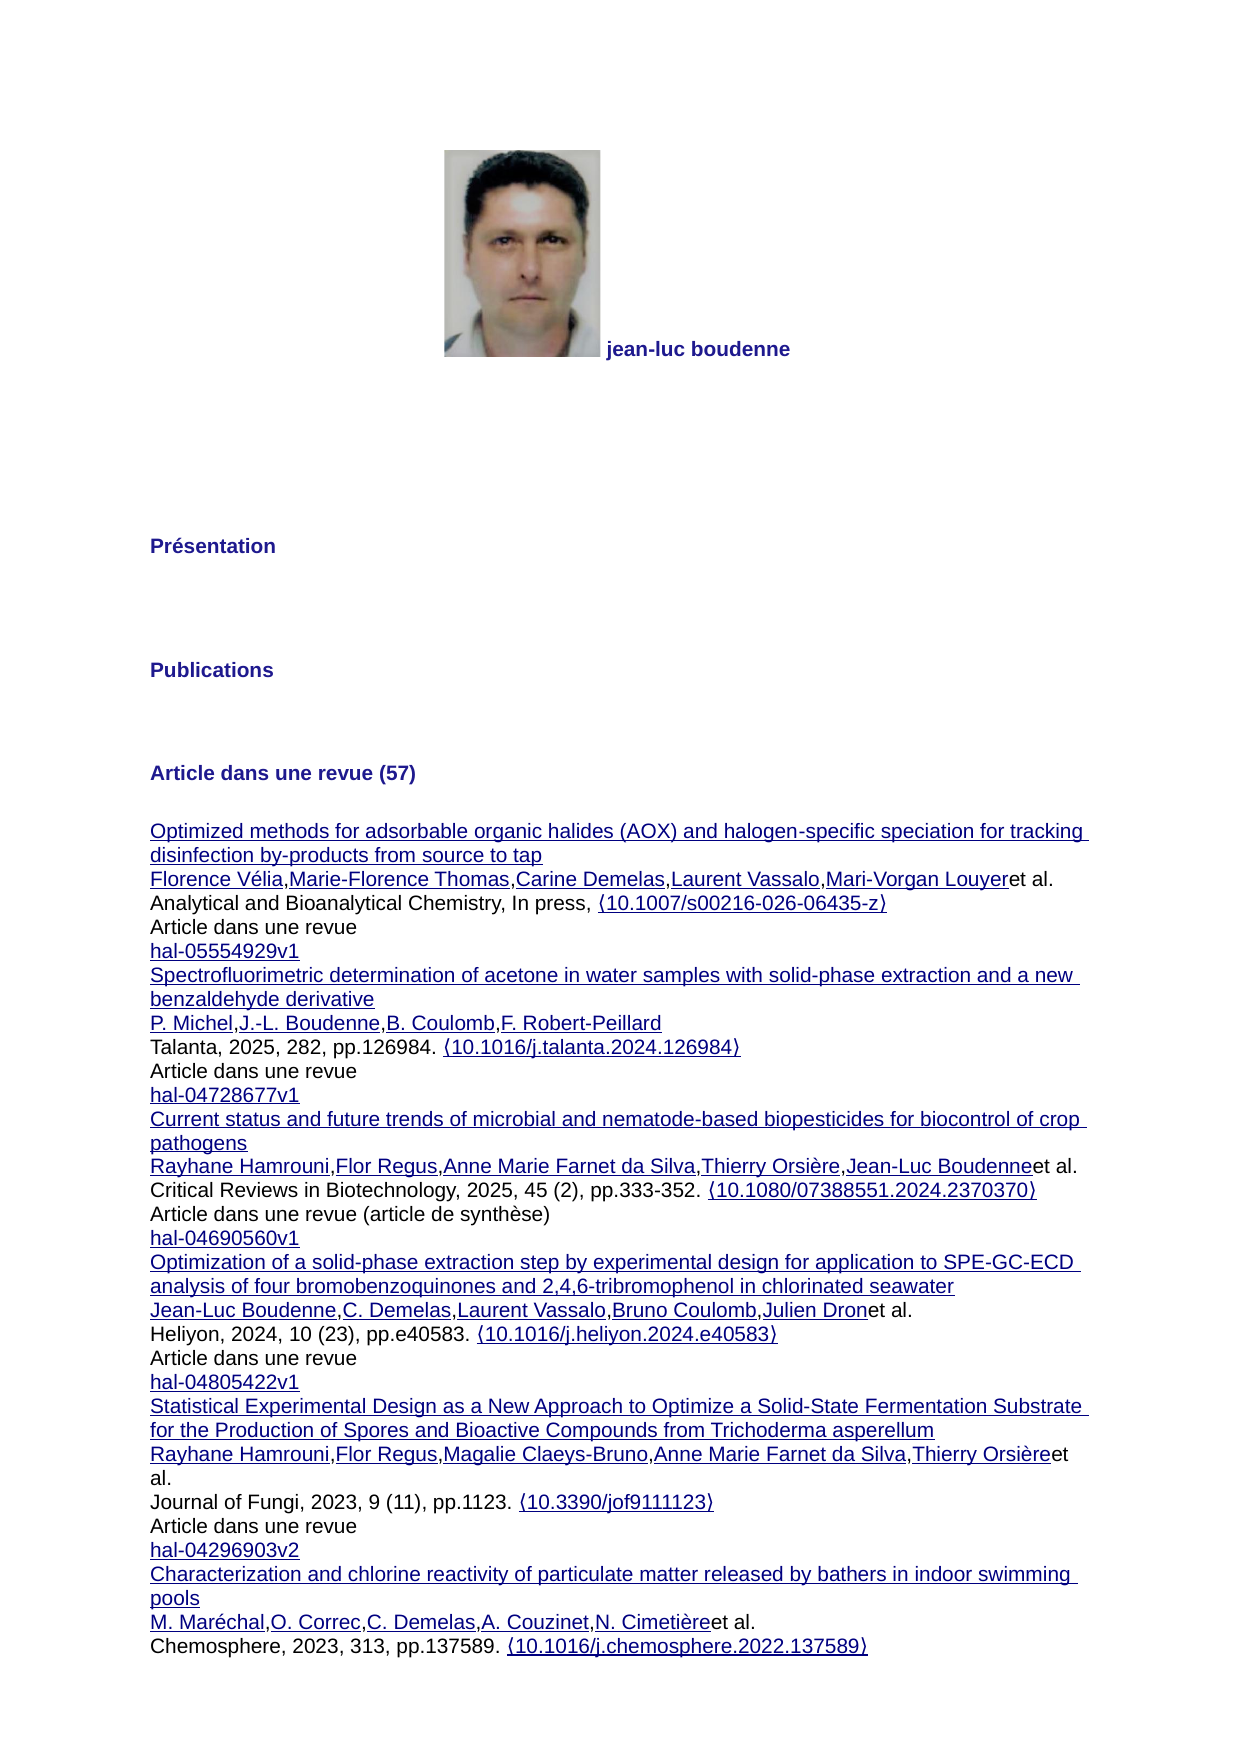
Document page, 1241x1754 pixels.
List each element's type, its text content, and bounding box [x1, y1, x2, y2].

subtitle Présentation [150, 533, 1090, 557]
table_header Optimized methods for adsorbable organic halides (AOX) and halogen‑specific speciation for tracking disinfection by-products from source to tap Florence Vélia,Marie-Florence Thomas,Carine Demelas,Laurent Vassalo,Mari-Vorgan Louyeret al. Analytical and Bioanalytical Chemistry, In press, ⟨10.1007/s00216-026-06435-z⟩ Article dans une revue hal-05554929v1 [150, 819, 1090, 963]
picture [444, 150, 601, 357]
subtitle jean-luc boudenne [150, 150, 1090, 361]
table_cell Current status and future trends of microbial and nematode-based biopesticides for biocontrol of crop pathogens Rayhane Hamrouni,Flor Regus,Anne Marie Farnet da Silva,Thierry Orsière,Jean-Luc Boudenneet al. Critical Reviews in Biotechnology, 2025, 45 (2), pp.333-352. ⟨10.1080/07388551.2024.2370370⟩ Article dans une revue (article de synthèse) hal-04690560v1 [150, 1106, 1090, 1250]
table_cell Spectrofluorimetric determination of acetone in water samples with solid-phase extraction and a new benzaldehyde derivative P. Michel,J.-L. Boudenne,B. Coulomb,F. Robert-Peillard Talanta, 2025, 282, pp.126984. ⟨10.1016/j.talanta.2024.126984⟩ Article dans une revue hal-04728677v1 [150, 963, 1090, 1106]
table_cell Optimization of a solid-phase extraction step by experimental design for application to SPE-GC-ECD analysis of four bromobenzoquinones and 2,4,6-tribromophenol in chlorinated seawater Jean-Luc Boudenne,C. Demelas,Laurent Vassalo,Bruno Coulomb,Julien Dronet al. Heliyon, 2024, 10 (23), pp.e40583. ⟨10.1016/j.heliyon.2024.e40583⟩ Article dans une revue hal-04805422v1 [150, 1250, 1090, 1394]
table_cell Statistical Experimental Design as a New Approach to Optimize a Solid-State Fermentation Substrate for the Production of Spores and Bioactive Compounds from Trichoderma asperellum Rayhane Hamrouni,Flor Regus,Magalie Claeys-Bruno,Anne Marie Farnet da Silva,Thierry Orsièreet al. Journal of Fungi, 2023, 9 (11), pp.1123. ⟨10.3390/jof9111123⟩ Article dans une revue hal-04296903v2 [150, 1394, 1090, 1562]
table_cell Characterization and chlorine reactivity of particulate matter released by bathers in indoor swimming pools M. Maréchal,O. Correc,C. Demelas,A. Couzinet,N. Cimetièreet al. Chemosphere, 2023, 313, pp.137589. ⟨10.1016/j.chemosphere.2022.137589⟩ [150, 1562, 1090, 1657]
subtitle Article dans une revue (57) [150, 761, 1090, 784]
subtitle Publications [150, 657, 1090, 681]
